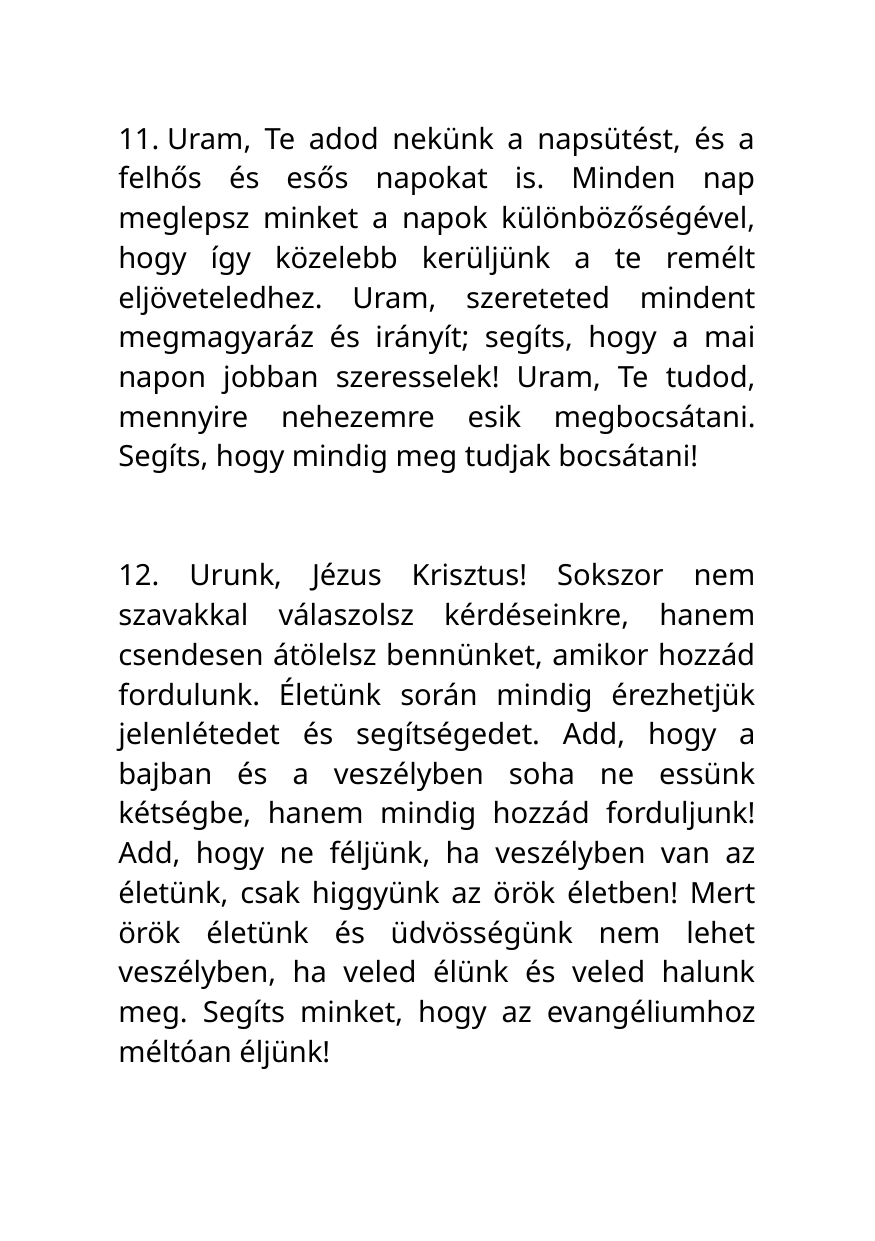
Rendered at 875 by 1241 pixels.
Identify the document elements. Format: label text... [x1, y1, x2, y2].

text 12. Urunk, Jézus Krisztus! Sokszor nem szavakkal válaszolsz kérdéseinkre, hanem csendesen átölelsz bennünket, amikor hozzád fordulunk. Életünk során mindig érezhetjük jelenlétedet és segítségedet. Add, hogy a bajban és a veszélyben soha ne essünk kétségbe, hanem mindig hozzád forduljunk! Add, hogy ne féljünk, ha veszélyben van az életünk, csak higgyünk az örök életben! Mert örök életünk és üdvösségünk nem lehet veszélyben, ha veled élünk és veled halunk meg. Segíts minket, hogy az evangéliumhoz méltóan éljünk! [118, 555, 756, 1071]
text 11. Uram, Te adod nekünk a napsütést, és a felhős és esős napokat is. Minden nap meglepsz minket a napok különbözőségével, hogy így közelebb kerüljünk a te remélt eljöveteledhez. Uram, szereteted mindent megmagyaráz és irányít; segíts, hogy a mai napon jobban szeresselek! Uram, Te tudod, mennyire nehezemre esik megbocsátani. Segíts, hogy mindig meg tudjak bocsátani! [118, 118, 756, 475]
